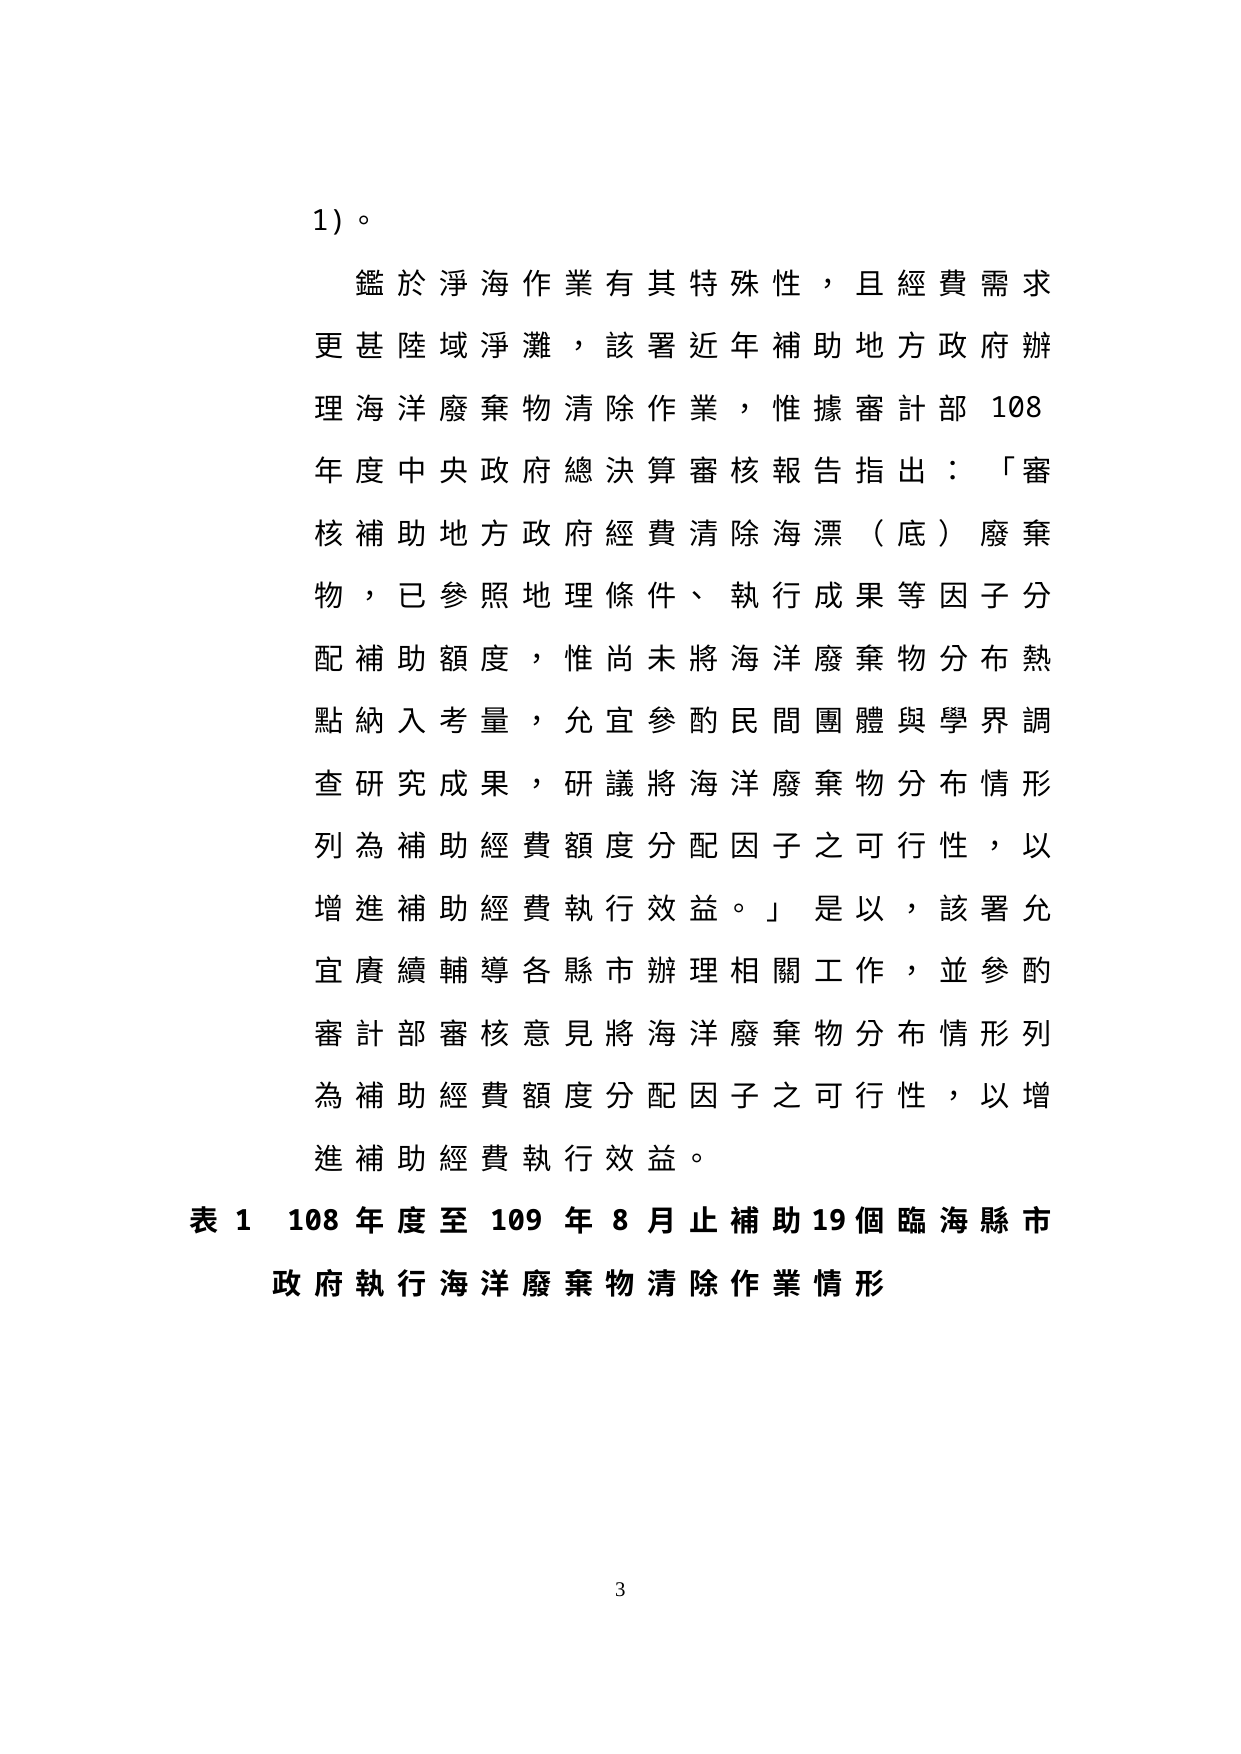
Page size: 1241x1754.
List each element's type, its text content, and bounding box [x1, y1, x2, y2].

text 由海保署提供補助19個臨海縣市政府執行海洋廢棄物清除作業情形觀之(詳表1)，108年度至109年8月止辦理淨海活動暨海洋環境教育宣導活動計2,252場次，參與人數8萬6,526人次，推動環保艦隊累計至5,791艘，共計清理海漂（底）廢棄物資源垃圾1,460公噸(詳表1)。 [271, 177, 1058, 240]
text 鑑於淨海作業有其特殊性，且經費需求更甚陸域淨灘，該署近年補助地方政府辦理海洋廢棄物清除作業，惟據審計部108年度中央政府總決算審核報告指出：「審核補助地方政府經費清除海漂（底）廢棄物，已參照地理條件、執行成果等因子分配補助額度，惟尚未將海洋廢棄物分布熱點納入考量，允宜參酌民間團體與學界調查研究成果，研議將海洋廢棄物分布情形列為補助經費額度分配因子之可行性，以增進補助經費執行效益。」是以，該署允宜賡續輔導各縣市辦理相關工作，並參酌審計部審核意見將海洋廢棄物分布情形列為補助經費額度分配因子之可行性，以增進補助經費執行效益。 [271, 240, 1058, 1177]
text 表1 108年度至109年8月止補助19個臨海縣市政府執行海洋廢棄物清除作業情形 [183, 1177, 1089, 1302]
